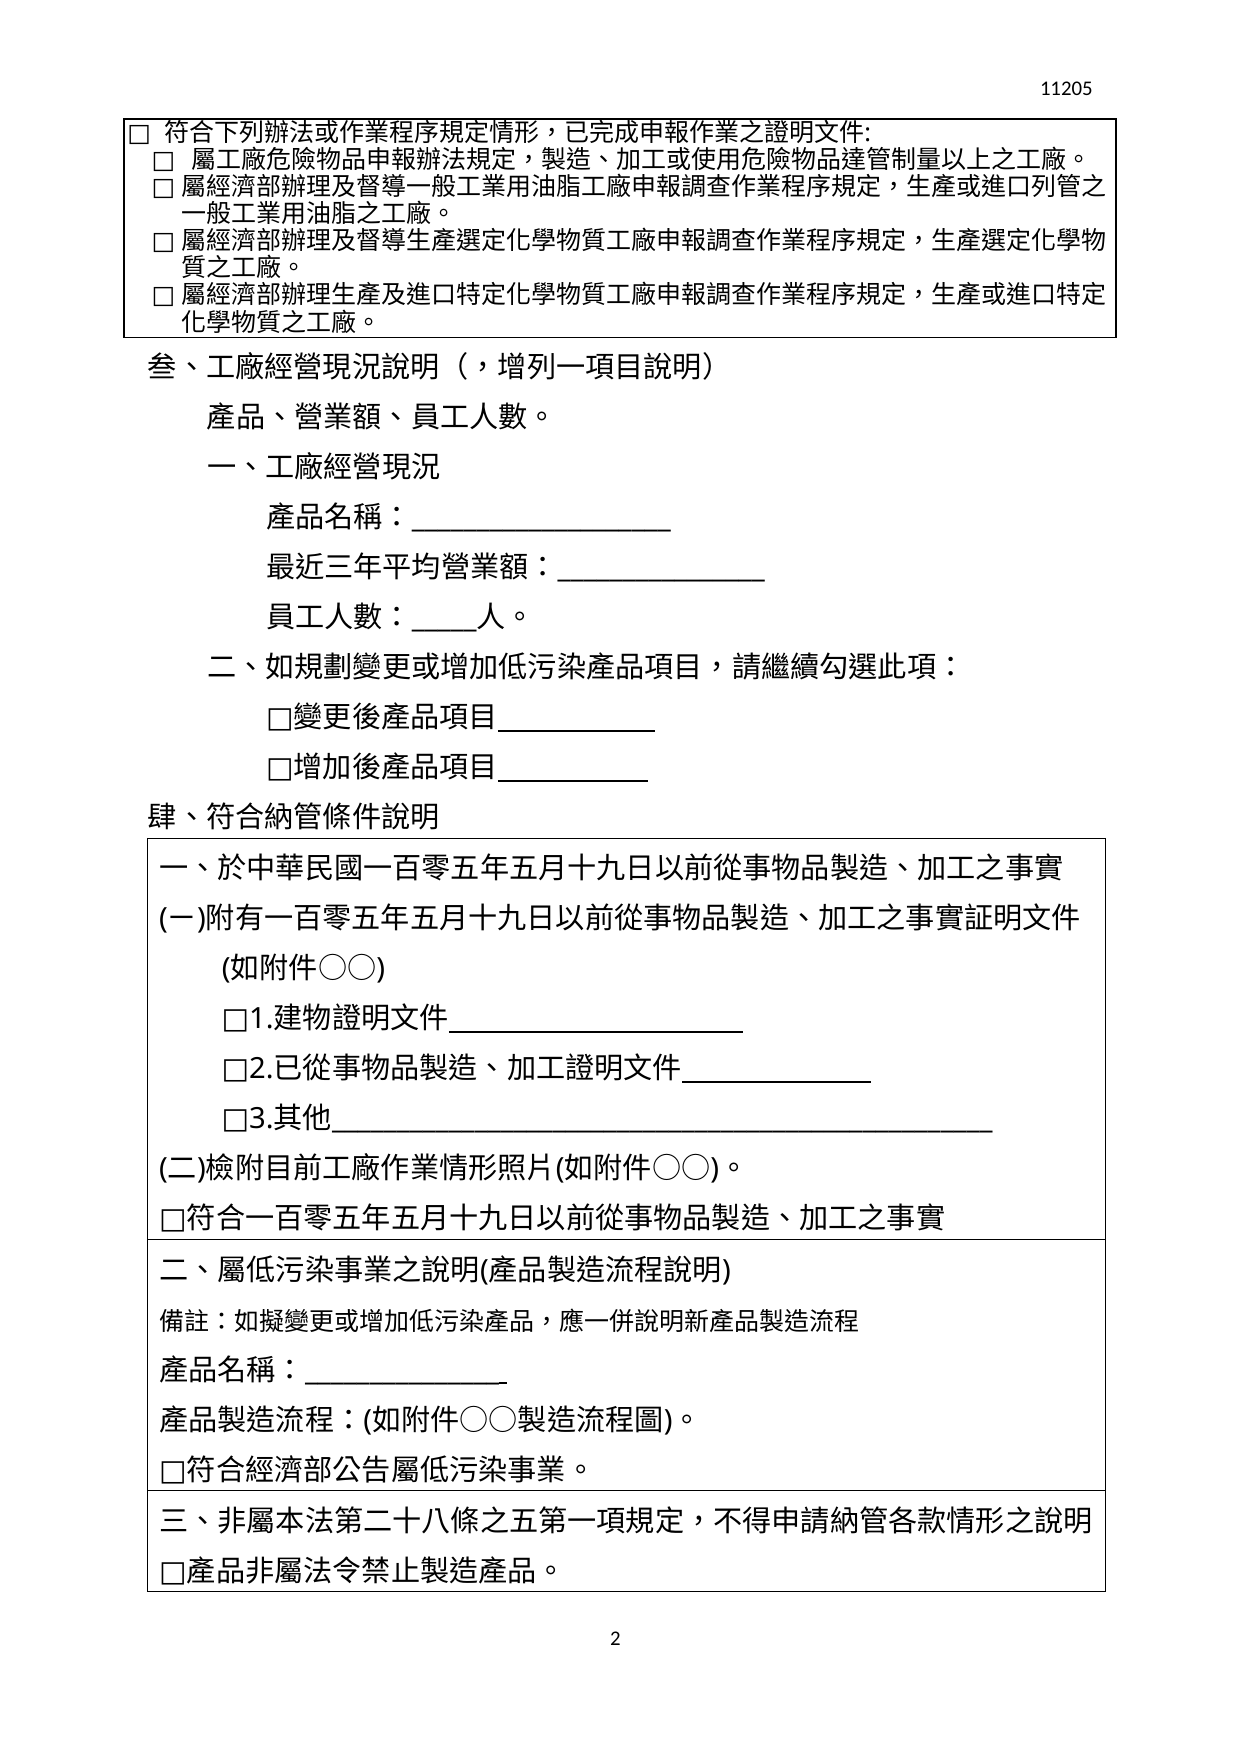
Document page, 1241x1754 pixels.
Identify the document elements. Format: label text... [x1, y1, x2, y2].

text 員工人數：_____人。 [266, 588, 1092, 638]
text 肆、符合納管條件說明 [148, 788, 1092, 838]
table_header 一、於中華民國一百零五年五月十九日以前從事物品製造、加工之事實 (ㄧ)附有一百零五年五月十九日以前從事物品製造、加工之事實証明文件(如附件○○) □1.建物證明文件 □2.已從事物品製造、加工證明文件 □3.其他___________________________________________________ (二)檢附目前工廠作業情形照片(如附件○○)。 □符合一百零五年五月十九日以前從事物品製造、加工之事實 [148, 839, 1105, 1239]
table_cell 符合下列辦法或作業程序規定情形，已完成申報作業之證明文件: 屬工廠危險物品申報辦法規定，製造、加工或使用危險物品達管制量以上之工廠。 屬經濟部辦理及督導一般工業用油脂工廠申報調查作業程序規定，生產或進口列管之一般工業用油脂之工廠。 屬經濟部辦理及督導生產選定化學物質工廠申報調查作業程序規定，生產選定化學物質之工廠。 屬經濟部辦理生產及進口特定化學物質工廠申報調查作業程序規定，生產或進口特定化學物質之工廠。 [125, 120, 1115, 336]
table_cell 二、屬低污染事業之說明(產品製造流程說明) 備註：如擬變更或增加低污染產品，應一併說明新產品製造流程 產品名稱：_______________ 產品製造流程：(如附件○○製造流程圖)。 □符合經濟部公告屬低污染事業。 [148, 1240, 1105, 1490]
text 最近三年平均營業額：________________ [266, 538, 1092, 588]
text 產品、營業額、員工人數。 [207, 388, 1092, 438]
text □增加後產品項目 [266, 738, 1092, 788]
table_cell 三、非屬本法第二十八條之五第一項規定，不得申請納管各款情形之說明 □產品非屬法令禁止製造產品。 [148, 1491, 1105, 1591]
text □變更後產品項目 [266, 688, 1092, 738]
text 產品名稱：____________________ [266, 488, 1092, 538]
text 叁、工廠經營現況說明（，增列一項目說明） [148, 338, 1092, 388]
text 二、如規劃變更或增加低污染產品項目，請繼續勾選此項： [207, 638, 1092, 688]
text 一、工廠經營現況 [207, 438, 1092, 488]
